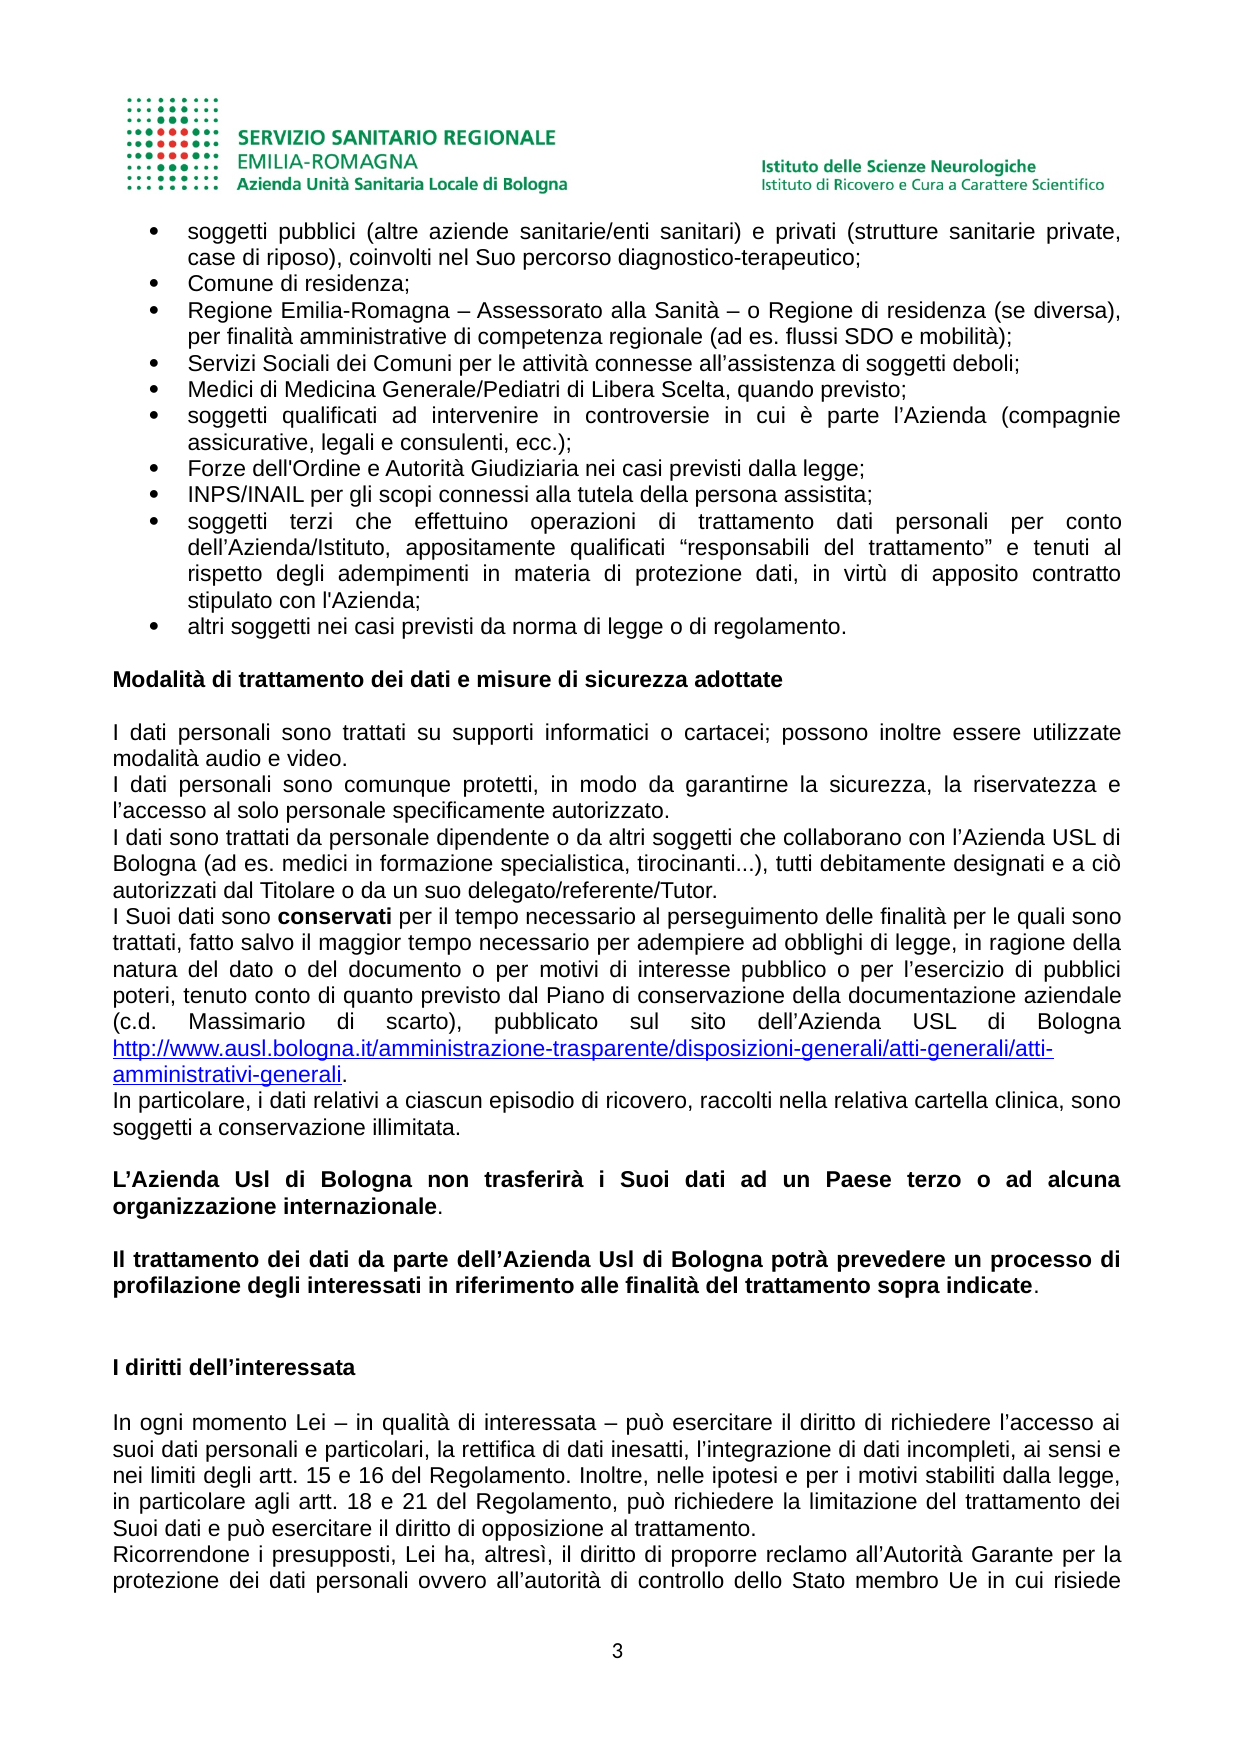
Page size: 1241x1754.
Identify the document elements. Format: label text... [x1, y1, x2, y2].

text Ricorrendone i presupposti, Lei ha, altresì, il diritto di proporre reclamo all’Autorità Garante per la protezione dei dati personali ovvero all’autorità di controllo dello Stato membro Ue in cui risiede [112, 1541, 1122, 1594]
list soggetti terzi che effettuino operazioni di trattamento dati personali per conto dell’Azienda/Istituto, appositamente qualificati “responsabili del trattamento” e tenuti al rispetto degli adempimenti in materia di protezione dati, in virtù di apposito contratto stipulato con l'Azienda; [150, 508, 1122, 613]
text I dati personali sono comunque protetti, in modo da garantirne la sicurezza, la riservatezza e l’accesso al solo personale specificamente autorizzato. [112, 771, 1122, 824]
text In ogni momento Lei – in qualità di interessata – può esercitare il diritto di richiedere l’accesso ai suoi dati personali e particolari, la rettifica di dati inesatti, l’integrazione di dati incompleti, ai sensi e nei limiti degli artt. 15 e 16 del Regolamento. Inoltre, nelle ipotesi e per i motivi stabiliti dalla legge, in particolare agli artt. 18 e 21 del Regolamento, può richiedere la limitazione del trattamento dei Suoi dati e può esercitare il diritto di opposizione al trattamento. [112, 1409, 1122, 1541]
text I Suoi dati sono conservati per il tempo necessario al perseguimento delle finalità per le quali sono trattati, fatto salvo il maggior tempo necessario per adempiere ad obblighi di legge, in ragione della natura del dato o del documento o per motivi di interesse pubblico o per l’esercizio di pubblici poteri, tenuto conto di quanto previsto dal Piano di conservazione della documentazione aziendale (c.d. Massimario di scarto), pubblicato sul sito dell’Azienda USL di Bologna http://www.ausl.bologna.it/amministrazione-trasparente/disposizioni-generali/atti-generali/atti-amministrativi-generali. [112, 903, 1122, 1087]
text I dati sono trattati da personale dipendente o da altri soggetti che collaborano con l’Azienda USL di Bologna (ad es. medici in formazione specialistica, tirocinanti...), tutti debitamente designati e a ciò autorizzati dal Titolare o da un suo delegato/referente/Tutor. [112, 824, 1122, 903]
list INPS/INAIL per gli scopi connessi alla tutela della persona assistita; [150, 481, 1122, 508]
list Servizi Sociali dei Comuni per le attività connesse all’assistenza di soggetti deboli; [150, 349, 1122, 376]
text I dati personali sono trattati su supporti informatici o cartacei; possono inoltre essere utilizzate modalità audio e video. [112, 718, 1122, 771]
text Modalità di trattamento dei dati e misure di sicurezza adottate [112, 666, 1122, 692]
list soggetti pubblici (altre aziende sanitarie/enti sanitari) e privati (strutture sanitarie private, case di riposo), coinvolti nel Suo percorso diagnostico-terapeutico; [150, 218, 1122, 270]
list soggetti qualificati ad intervenire in controversie in cui è parte l’Azienda (compagnie assicurative, legali e consulenti, ecc.); [150, 402, 1122, 455]
list Comune di residenza; [150, 270, 1122, 297]
text In particolare, i dati relativi a ciascun episodio di ricovero, raccolti nella relativa cartella clinica, sono soggetti a conservazione illimitata. [112, 1087, 1122, 1140]
text I diritti dell’interessata [112, 1354, 1122, 1380]
text Il trattamento dei dati da parte dell’Azienda Usl di Bologna potrà prevedere un processo di profilazione degli interessati in riferimento alle finalità del trattamento sopra indicate. [112, 1246, 1122, 1298]
picture [112, 73, 1116, 218]
list altri soggetti nei casi previsti da norma di legge o di regolamento. [150, 613, 1122, 639]
list Regione Emilia-Romagna – Assessorato alla Sanità – o Regione di residenza (se diversa), per finalità amministrative di competenza regionale (ad es. flussi SDO e mobilità); [150, 297, 1122, 349]
list Medici di Medicina Generale/Pediatri di Libera Scelta, quando previsto; [150, 376, 1122, 402]
list Forze dell'Ordine e Autorità Giudiziaria nei casi previsti dalla legge; [150, 455, 1122, 481]
text L’Azienda Usl di Bologna non trasferirà i Suoi dati ad un Paese terzo o ad alcuna organizzazione internazionale. [112, 1166, 1122, 1219]
